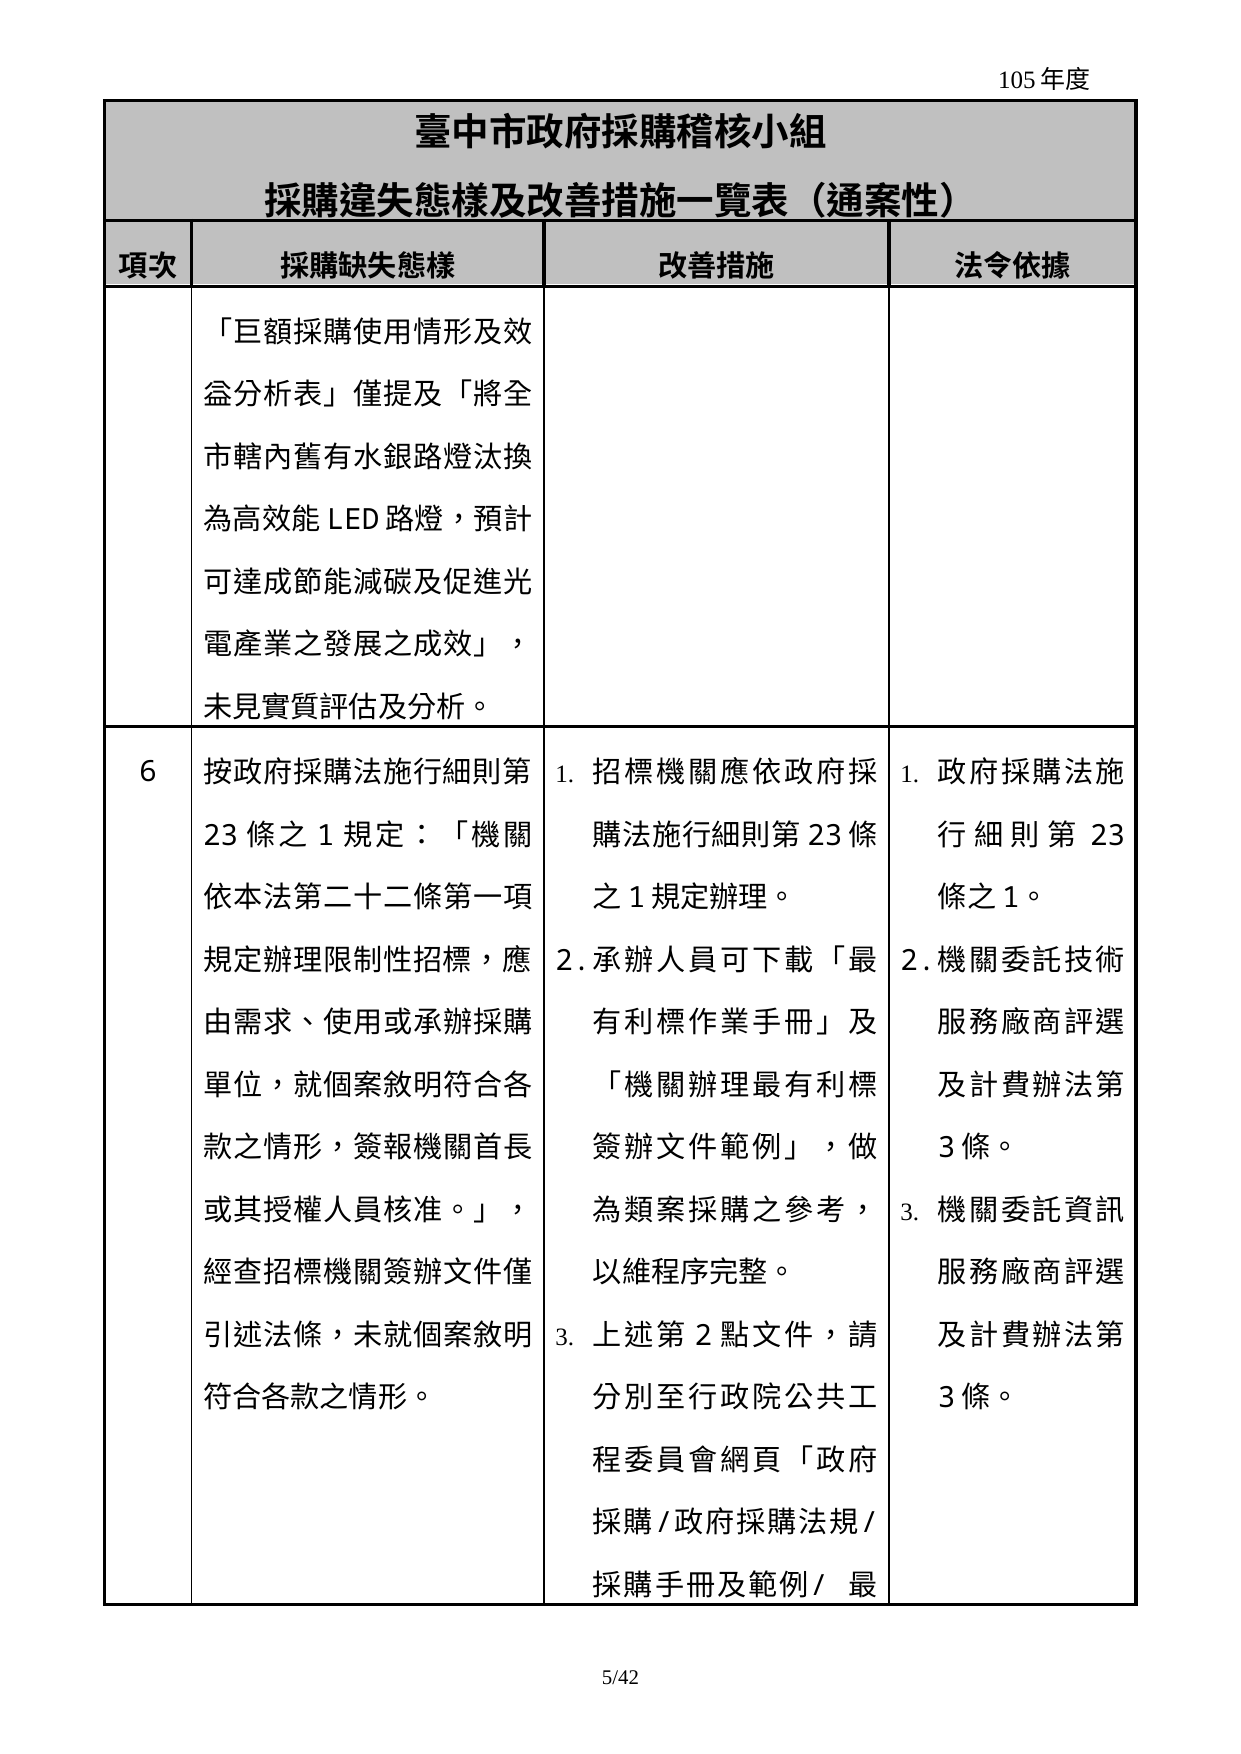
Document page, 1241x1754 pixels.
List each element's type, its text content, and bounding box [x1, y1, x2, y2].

table_header 臺中市政府採購稽核小組 採購違失態樣及改善措施一覽表（通案性） [106, 102, 1134, 219]
table_cell 法令依據 [891, 222, 1134, 284]
table_cell 「巨額採購使用情形及效益分析表」僅提及「將全市轄內舊有水銀路燈汰換為高效能LED路燈，預計可達成節能減碳及促進光電產業之發展之成效」，未見實質評估及分析。 [192, 288, 543, 725]
table_cell 6 [106, 728, 191, 1603]
table_cell [545, 288, 888, 725]
table_cell 招標機關應依政府採購法施行細則第23條之1規定辦理。 承辦人員可下載「最有利標作業手冊」及「機關辦理最有利標簽辦文件範例」，做為類案採購之參考，以維程序完整。 上述第2點文件，請分別至行政院公共工程委員會網頁「政府採購/政府採購法規/採購手冊及範例/ 最 [545, 728, 888, 1603]
table_cell [106, 288, 191, 725]
table_cell 政府採購法施行細則第23條之1。 機關委託技術服務廠商評選及計費辦法第3條。 機關委託資訊服務廠商評選及計費辦法第3條。 [890, 728, 1134, 1603]
table_cell 改善措施 [546, 222, 887, 284]
table_cell 項次 [106, 222, 190, 284]
table_cell 按政府採購法施行細則第23條之1規定：「機關依本法第二十二條第一項規定辦理限制性招標，應由需求、使用或承辦採購單位，就個案敘明符合各款之情形，簽報機關首長或其授權人員核准。」，經查招標機關簽辦文件僅引述法條，未就個案敘明符合各款之情形。 [192, 728, 543, 1603]
table_cell 採購缺失態樣 [193, 222, 542, 284]
table_cell [890, 288, 1134, 725]
